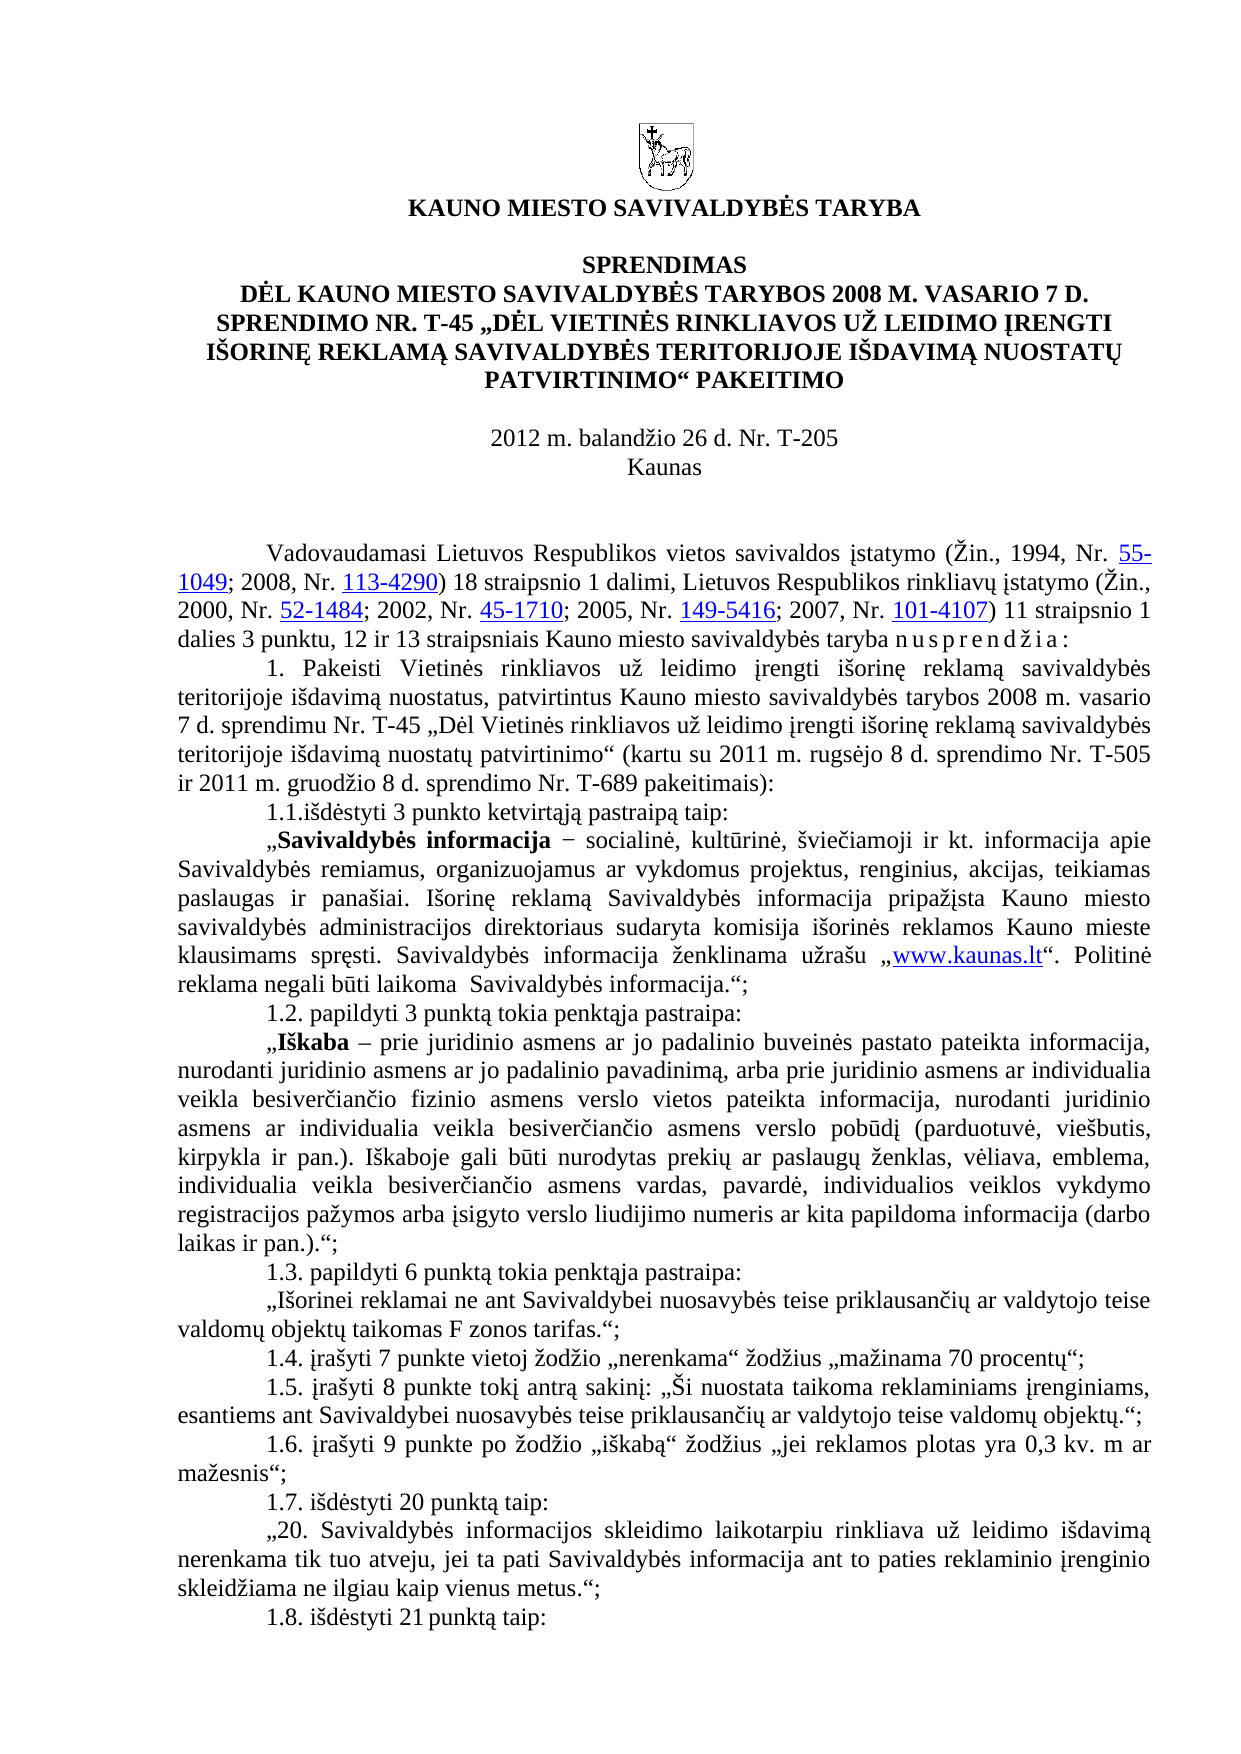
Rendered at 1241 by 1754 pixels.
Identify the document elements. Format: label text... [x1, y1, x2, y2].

text 1.5. įrašyti 8 punkte tokį antrą sakinį: „Ši nuostata taikoma reklaminiams įrenginiams, esantiems ant Savivaldybei nuosavybės teise priklausančių ar valdytojo teise valdomų objektų.“; [177, 1372, 1152, 1429]
text KAUNO MIESTO SAVIVALDYBĖS TARYBA [177, 193, 1152, 222]
text Kaunas [177, 452, 1152, 481]
text 1.2. papildyti 3 punktą tokia penktąja pastraipa: [177, 998, 1152, 1027]
text 1.6. įrašyti 9 punkte po žodžio „iškabą“ žodžius „jei reklamos plotas yra 0,3 kv. m ar mažesnis“; [177, 1429, 1152, 1487]
text „20. Savivaldybės informacijos skleidimo laikotarpiu rinkliava už leidimo išdavimą nerenkama tik tuo atveju, jei ta pati Savivaldybės informacija ant to paties reklaminio įrenginio skleidžiama ne ilgiau kaip vienus metus.“; [177, 1516, 1152, 1602]
text „Iškaba – prie juridinio asmens ar jo padalinio buveinės pastato pateikta informacija, nurodanti juridinio asmens ar jo padalinio pavadinimą, arba prie juridinio asmens ar individualia veikla besiverčiančio fizinio asmens verslo vietos pateikta informacija, nurodanti juridinio asmens ar individualia veikla besiverčiančio asmens verslo pobūdį (parduotuvė, viešbutis, kirpykla ir pan.). Iškaboje gali būti nurodytas prekių ar paslaugų ženklas, vėliava, emblema, individualia veikla besiverčiančio asmens vardas, pavardė, individualios veiklos vykdymo registracijos pažymos arba įsigyto verslo liudijimo numeris ar kita papildoma informacija (darbo laikas ir pan.).“; [177, 1027, 1152, 1257]
text 1.7. išdėstyti 20 punktą taip: [177, 1487, 1152, 1516]
text Vadovaudamasi Lietuvos Respublikos vietos savivaldos įstatymo (Žin., 1994, Nr. 55-1049; 2008, Nr. 113-4290) 18 straipsnio 1 dalimi, Lietuvos Respublikos rinkliavų įstatymo (Žin., 2000, Nr. 52-1484; 2002, Nr. 45-1710; 2005, Nr. 149-5416; 2007, Nr. 101-4107) 11 straipsnio 1 dalies 3 punktu, 12 ir 13 straipsniais Kauno miesto savivaldybės taryba nusprendžia: [177, 538, 1152, 653]
text DĖL KAUNO MIESTO SAVIVALDYBĖS TARYBOS 2008 M. VASARIO 7 D. SPRENDIMO NR. T-45 „DĖL VIETINĖS RINKLIAVOS UŽ LEIDIMO ĮRENGTI IŠORINĘ REKLAMĄ SAVIVALDYBĖS TERITORIJOJE IŠDAVIMĄ NUOSTATŲ PATVIRTINIMO“ PAKEITIMO [177, 279, 1152, 394]
text 1.8. išdėstyti 21 punktą taip: [177, 1602, 1152, 1631]
text 1. Pakeisti Vietinės rinkliavos už leidimo įrengti išorinę reklamą savivaldybės teritorijoje išdavimą nuostatus, patvirtintus Kauno miesto savivaldybės tarybos 2008 m. vasario 7 d. sprendimu Nr. T-45 „Dėl Vietinės rinkliavos už leidimo įrengti išorinę reklamą savivaldybės teritorijoje išdavimą nuostatų patvirtinimo“ (kartu su 2011 m. rugsėjo 8 d. sprendimo Nr. T-505 ir 2011 m. gruodžio 8 d. sprendimo Nr. T-689 pakeitimais): [177, 653, 1152, 797]
text 1.1.išdėstyti 3 punkto ketvirtąją pastraipą taip: [177, 797, 1152, 826]
text 2012 m. balandžio 26 d. Nr. T-205 [177, 423, 1152, 452]
text 1.3. papildyti 6 punktą tokia penktąja pastraipa: [177, 1257, 1152, 1286]
text „Išorinei reklamai ne ant Savivaldybei nuosavybės teise priklausančių ar valdytojo teise valdomų objektų taikomas F zonos tarifas.“; [177, 1286, 1152, 1343]
text SPRENDIMAS [177, 251, 1152, 279]
text „Savivaldybės informacija − socialinė, kultūrinė, šviečiamoji ir kt. informacija apie Savivaldybės remiamus, organizuojamus ar vykdomus projektus, renginius, akcijas, teikiamas paslaugas ir panašiai. Išorinę reklamą Savivaldybės informacija pripažįsta Kauno miesto savivaldybės administracijos direktoriaus sudaryta komisija išorinės reklamos Kauno mieste klausimams spręsti. Savivaldybės informacija ženklinama užrašu „www.kaunas.lt“. Politinė reklama negali būti laikoma Savivaldybės informacija.“; [177, 826, 1152, 998]
text 1.4. įrašyti 7 punkte vietoj žodžio „nerenkama“ žodžius „mažinama 70 procentų“; [177, 1343, 1152, 1372]
